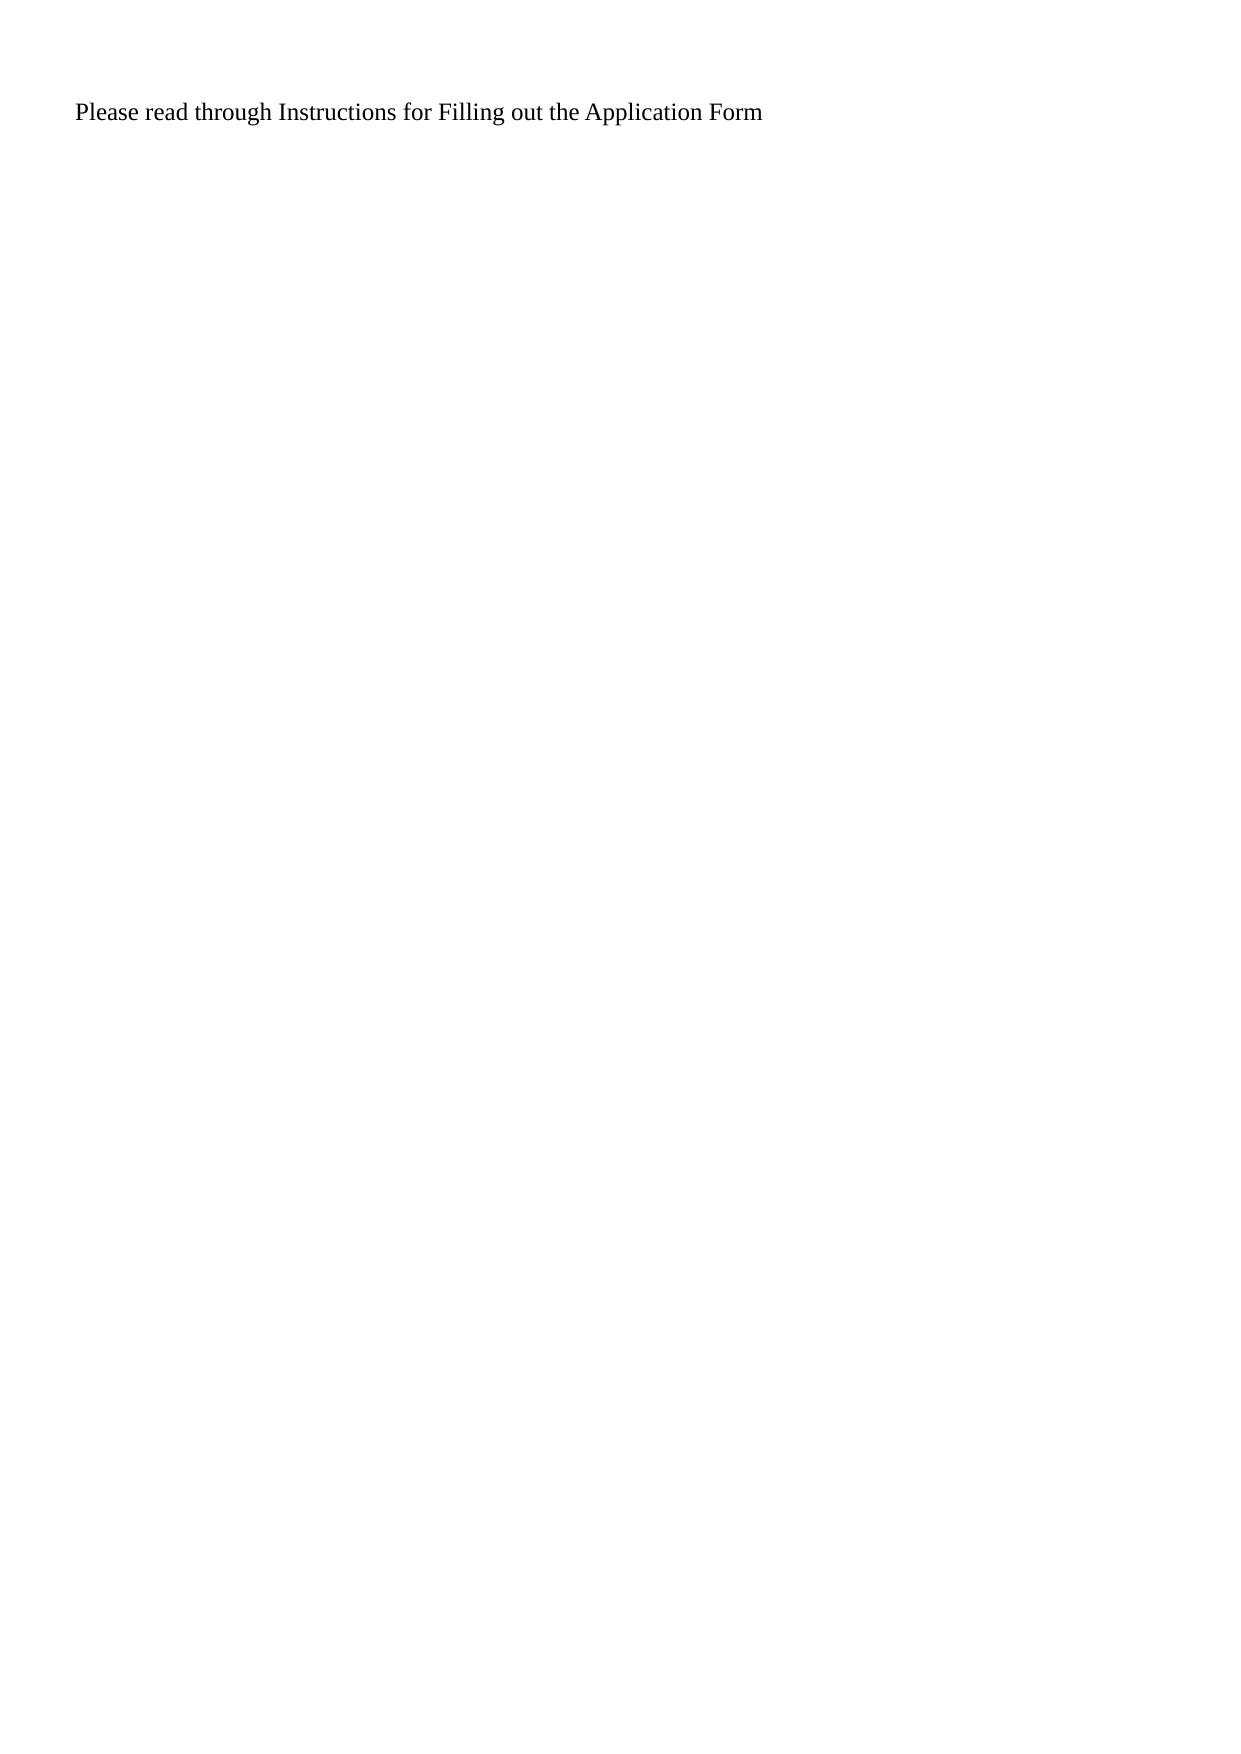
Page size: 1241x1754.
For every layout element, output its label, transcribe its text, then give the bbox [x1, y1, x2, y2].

text Please read through Instructions for Filling out the Application Form [75, 93, 1165, 130]
